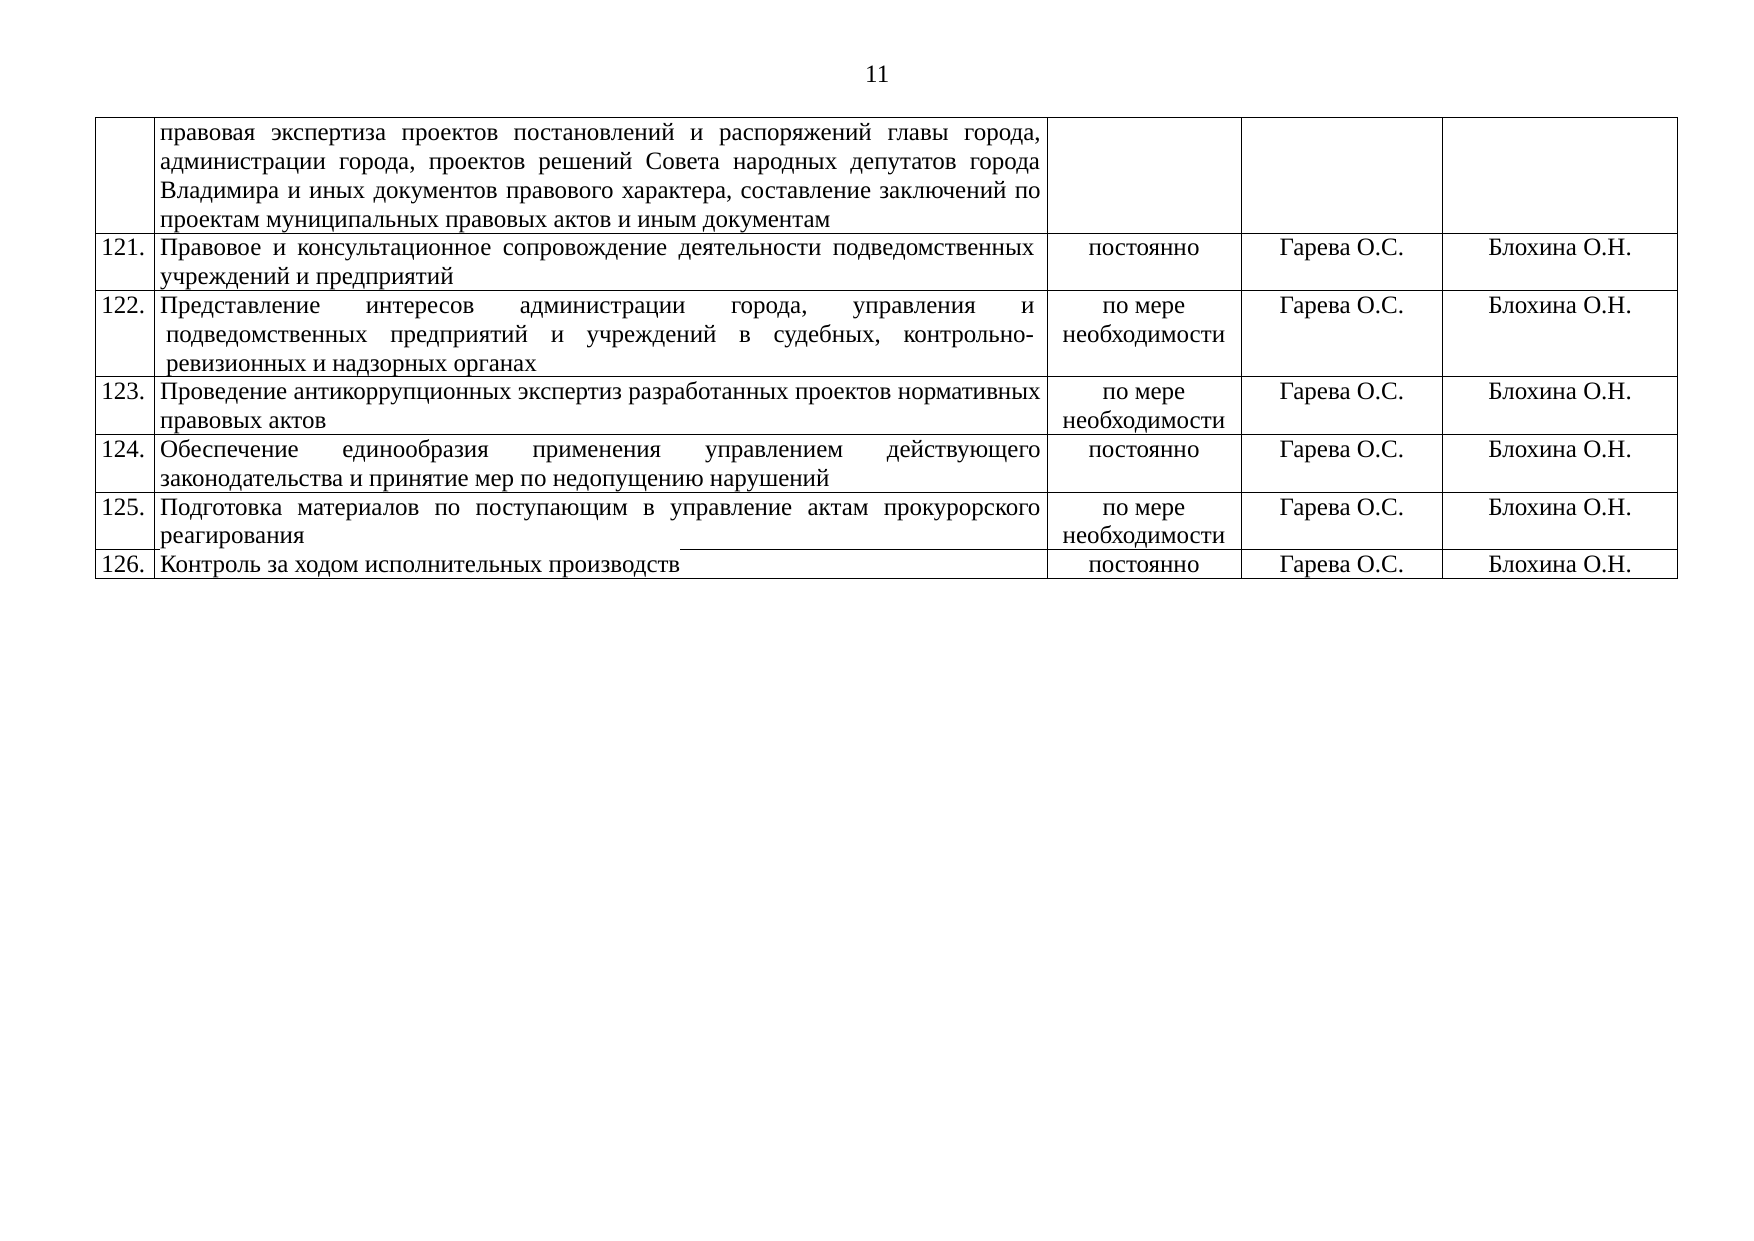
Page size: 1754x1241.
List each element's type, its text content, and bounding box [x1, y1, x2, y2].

table_cell Блохина О.Н. [1443, 493, 1677, 549]
table_cell Гарева О.С. [1242, 291, 1442, 376]
table_cell 122. [96, 291, 154, 376]
table_cell постоянно [1048, 435, 1241, 492]
table_cell 121. [96, 234, 154, 290]
table_cell [1048, 118, 1241, 232]
table_cell по мере необходимости [1048, 377, 1241, 434]
table_cell Подготовка материалов по поступающим в управление актам прокурорского реагирования [155, 493, 1047, 549]
table_cell Блохина О.Н. [1443, 550, 1677, 578]
table_cell [1443, 118, 1677, 232]
table_cell постоянно [1048, 550, 1241, 578]
table_cell Контроль за ходом исполнительных производств [155, 550, 1047, 578]
table_cell Блохина О.Н. [1443, 435, 1677, 492]
table_cell Гарева О.С. [1242, 435, 1442, 492]
table_cell Блохина О.Н. [1443, 234, 1677, 290]
table_cell 123. [96, 377, 154, 434]
table_cell Блохина О.Н. [1443, 291, 1677, 376]
table_cell 126. [96, 550, 154, 578]
table_cell Правовое и консультационное сопровождение деятельности подведомственных учреждений и предприятий [155, 234, 1047, 290]
table_cell 124. [96, 435, 154, 492]
table_cell по мере необходимости [1048, 291, 1241, 376]
table_cell Обеспечение единообразия применения управлением действующего законодательства и принятие мер по недопущению нарушений [155, 435, 1047, 492]
table_cell Гарева О.С. [1242, 493, 1442, 549]
table_cell Гарева О.С. [1242, 377, 1442, 434]
table_cell 125. [96, 493, 154, 549]
table_cell постоянно [1048, 234, 1241, 290]
table_cell правовая экспертиза проектов постановлений и распоряжений главы города, администрации города, проектов решений Совета народных депутатов города Владимира и иных документов правового характера, составление заключений по проектам муниципальных правовых актов и иным документам [155, 118, 1047, 232]
table_cell Гарева О.С. [1242, 234, 1442, 290]
table_cell Представление интересов администрации города, управления и подведомственных предприятий и учреждений в судебных, контрольно-ревизионных и надзорных органах [155, 291, 1047, 376]
table_cell по мере необходимости [1048, 493, 1241, 549]
table_cell [1242, 118, 1442, 232]
table_cell Гарева О.С. [1242, 550, 1442, 578]
table_cell [96, 118, 154, 232]
table_cell Блохина О.Н. [1443, 377, 1677, 434]
table_cell Проведение антикоррупционных экспертиз разработанных проектов нормативных правовых актов [155, 377, 1047, 434]
